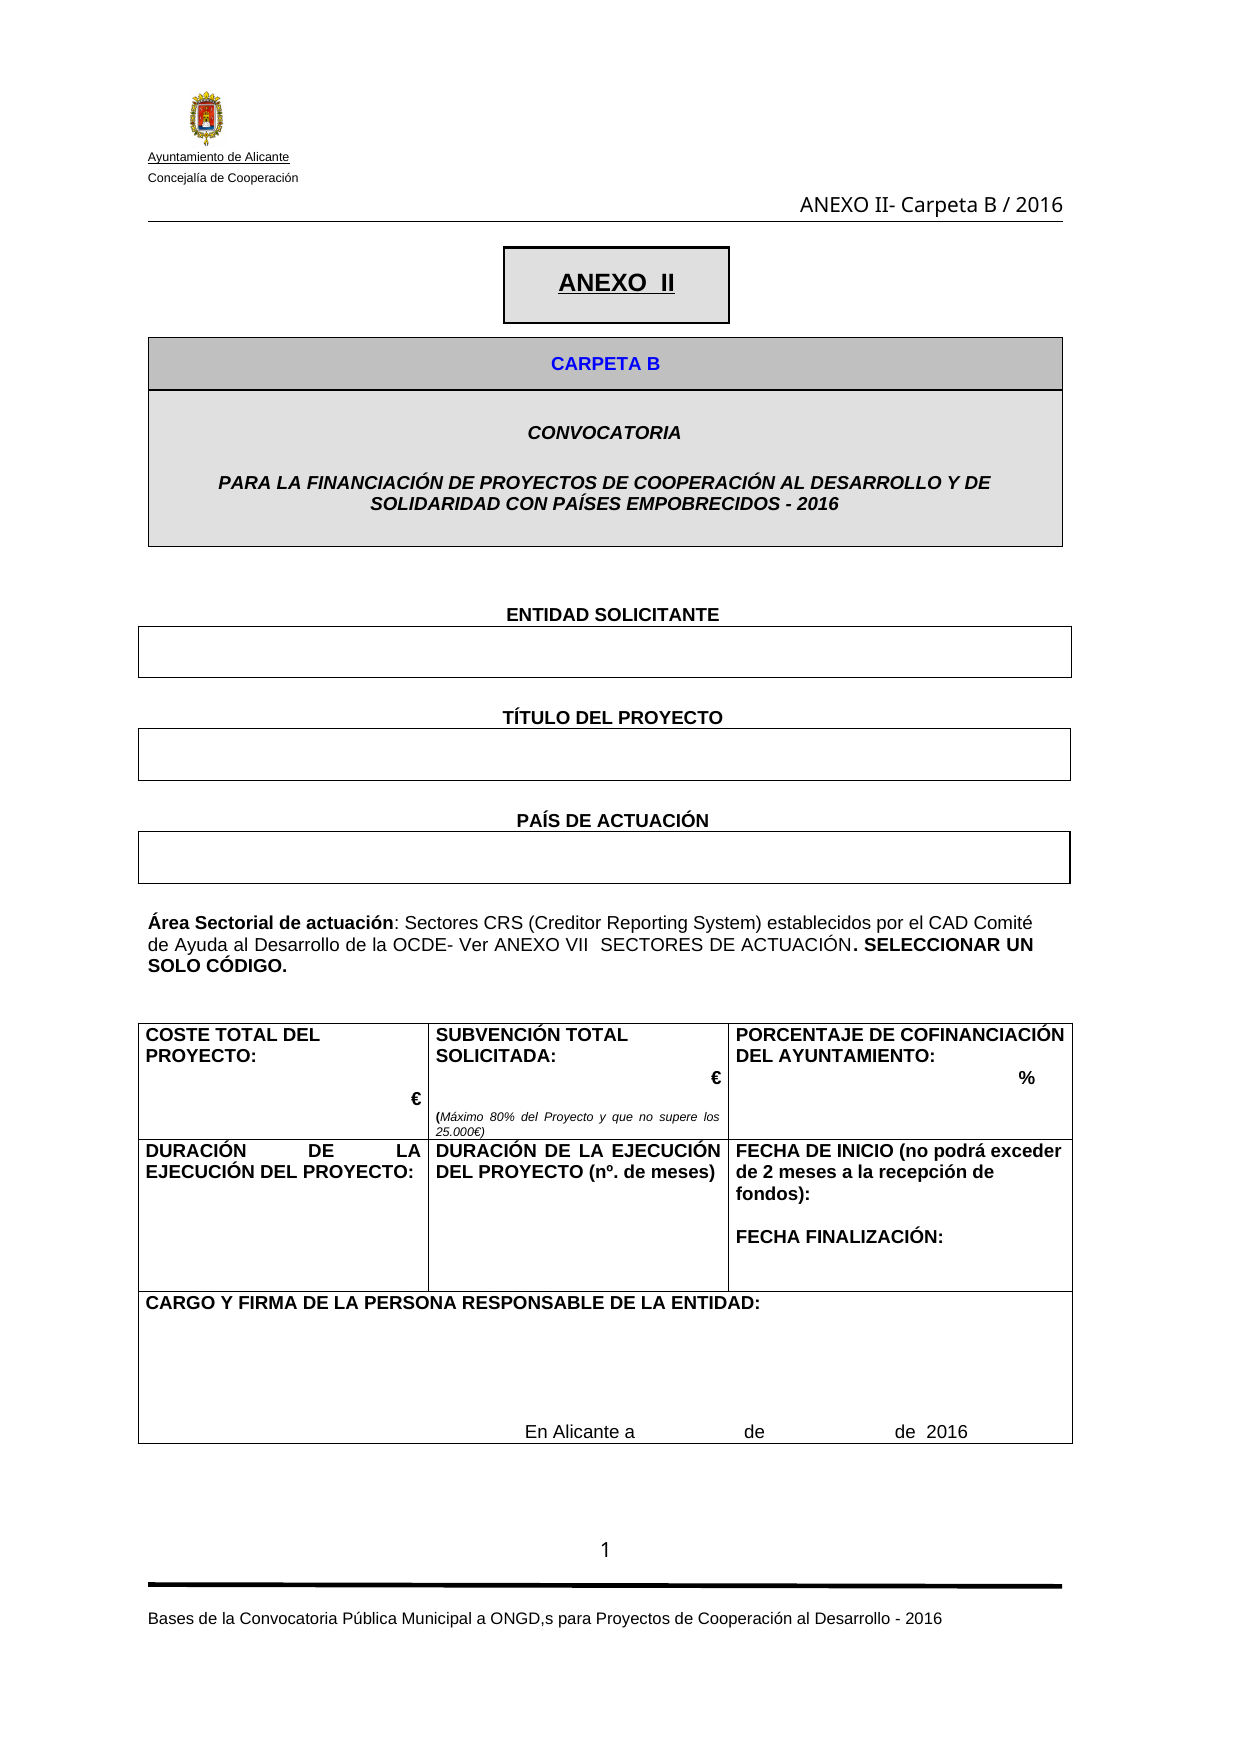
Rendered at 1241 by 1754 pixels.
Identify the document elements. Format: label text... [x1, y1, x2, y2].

table_cell CARGO Y FIRMA DE LA PERSONA RESPONSABLE DE LA ENTIDAD: En Alicante a de de 2016 [139, 1292, 1072, 1442]
table_cell FECHA DE INICIO (no podrá exceder de 2 meses a la recepción de fondos): FECHA FINALIZACIÓN: [729, 1140, 1072, 1291]
subtitle CARPETA B [149, 338, 1062, 389]
text SOLIDARIDAD CON PAÍSES EMPOBRECIDOS - 2016 [149, 490, 1062, 512]
table_header [139, 832, 1069, 882]
text Área Sectorial de actuación: Sectores CRS (Creditor Reporting System) establecidos por el CAD Comité de Ayuda al Desarrollo de la OCDE- Ver ANEXO VII SECTORES DE ACTUACIÓN. SELECCIONAR UN SOLO CÓDIGO. [148, 912, 1034, 977]
text PAÍS DE ACTUACIÓN [162, 809, 1063, 831]
text CONVOCATORIA [149, 391, 1062, 440]
table_header [139, 627, 1071, 677]
picture [187, 90, 226, 148]
table_header [139, 729, 1070, 780]
table_cell DURACIÓN DE LA EJECUCIÓN DEL PROYECTO: [139, 1140, 428, 1291]
table_header SUBVENCIÓN TOTAL SOLICITADA: € (Máximo 80% del Proyecto y que no supere los 25.000€) [429, 1024, 728, 1138]
subtitle TÍTULO DEL PROYECTO [162, 707, 1063, 728]
table_header COSTE TOTAL DEL PROYECTO: € [139, 1024, 428, 1138]
subtitle ANEXO II [505, 268, 728, 296]
table_header PORCENTAJE DE COFINANCIACIÓN DEL AYUNTAMIENTO: % [729, 1024, 1072, 1138]
text ENTIDAD SOLICITANTE [162, 604, 1063, 626]
text PARA LA FINANCIACIÓN DE PROYECTOS DE COOPERACIÓN AL DESARROLLO Y DE [149, 440, 1062, 490]
table_cell DURACIÓN DE LA EJECUCIÓN DEL PROYECTO (nº. de meses) [429, 1140, 728, 1291]
